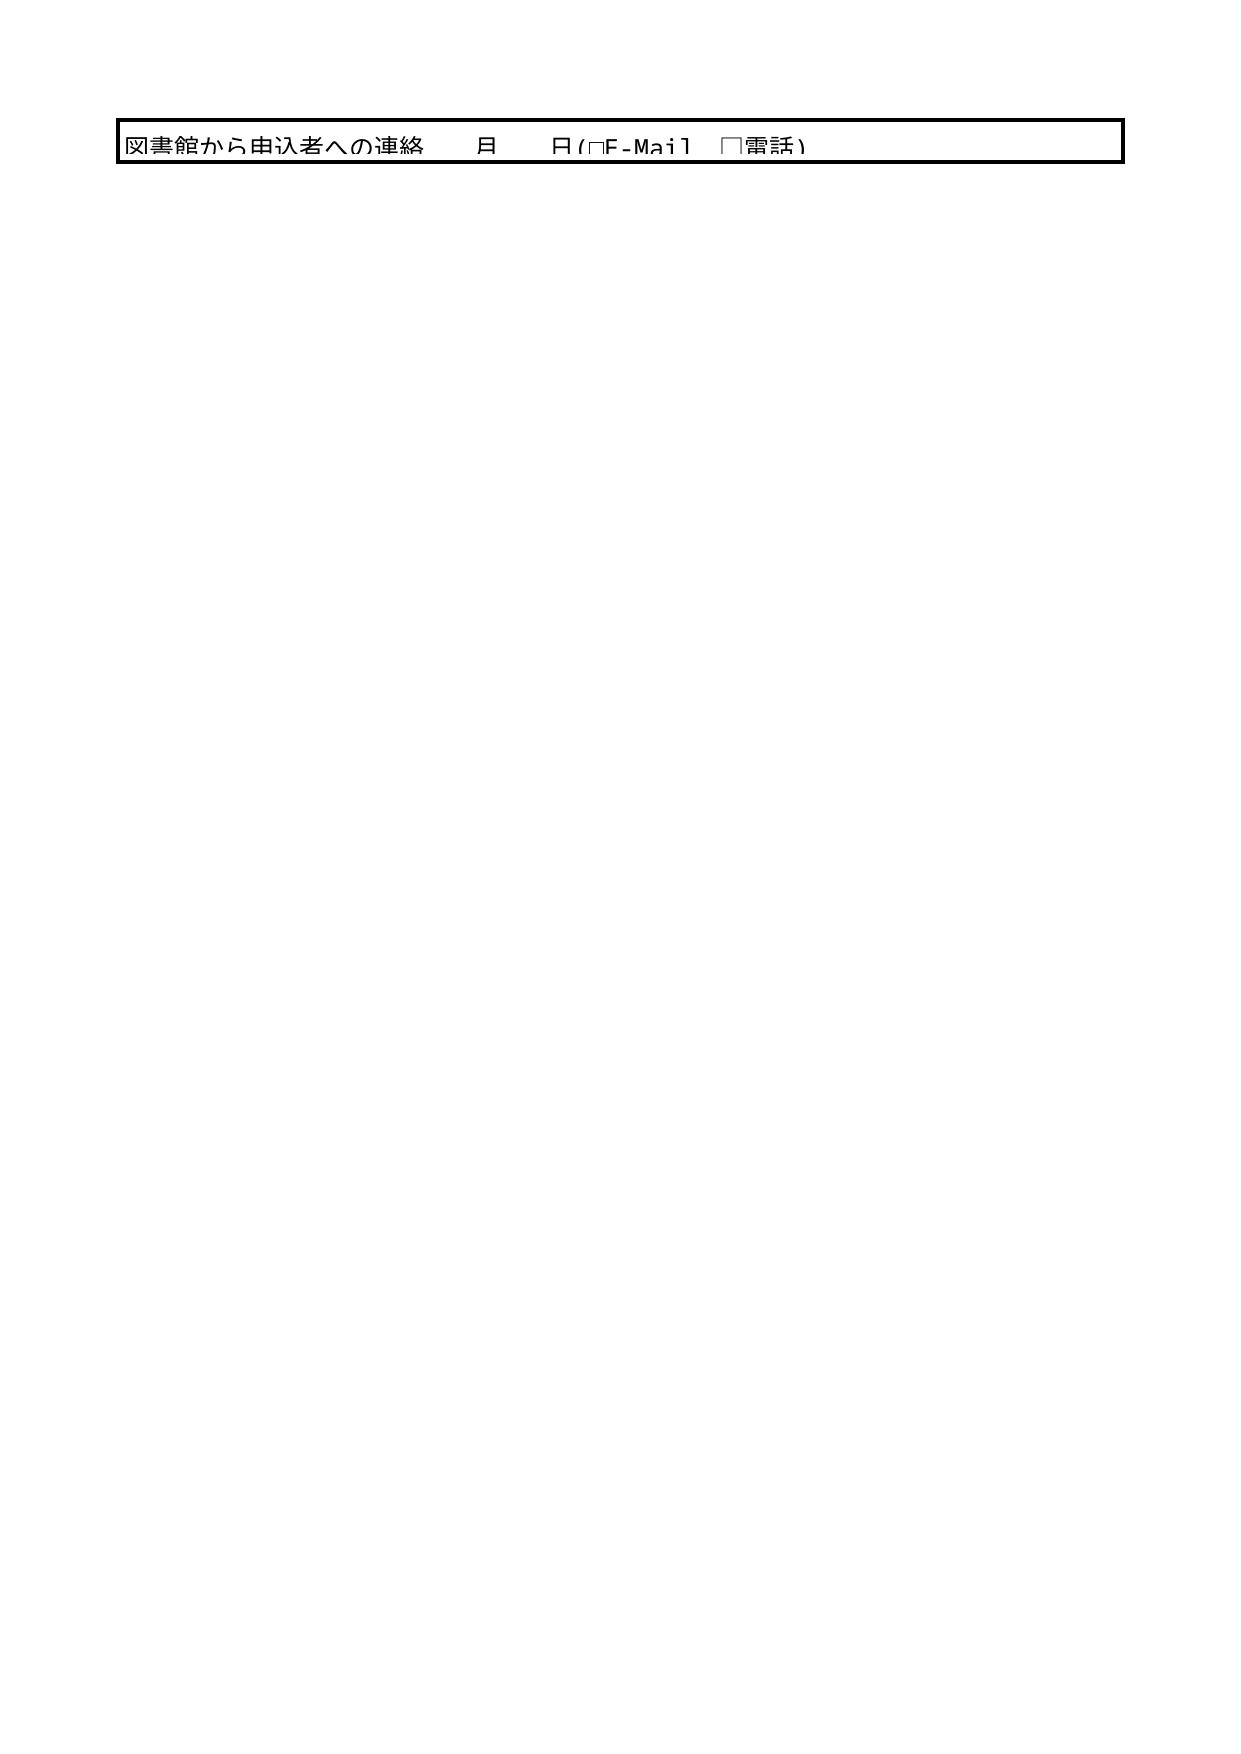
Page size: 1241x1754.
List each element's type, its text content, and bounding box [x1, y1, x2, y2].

table_cell 図書館から申込者への連絡 月 日(□E-Mail □電話) [120, 122, 1121, 159]
